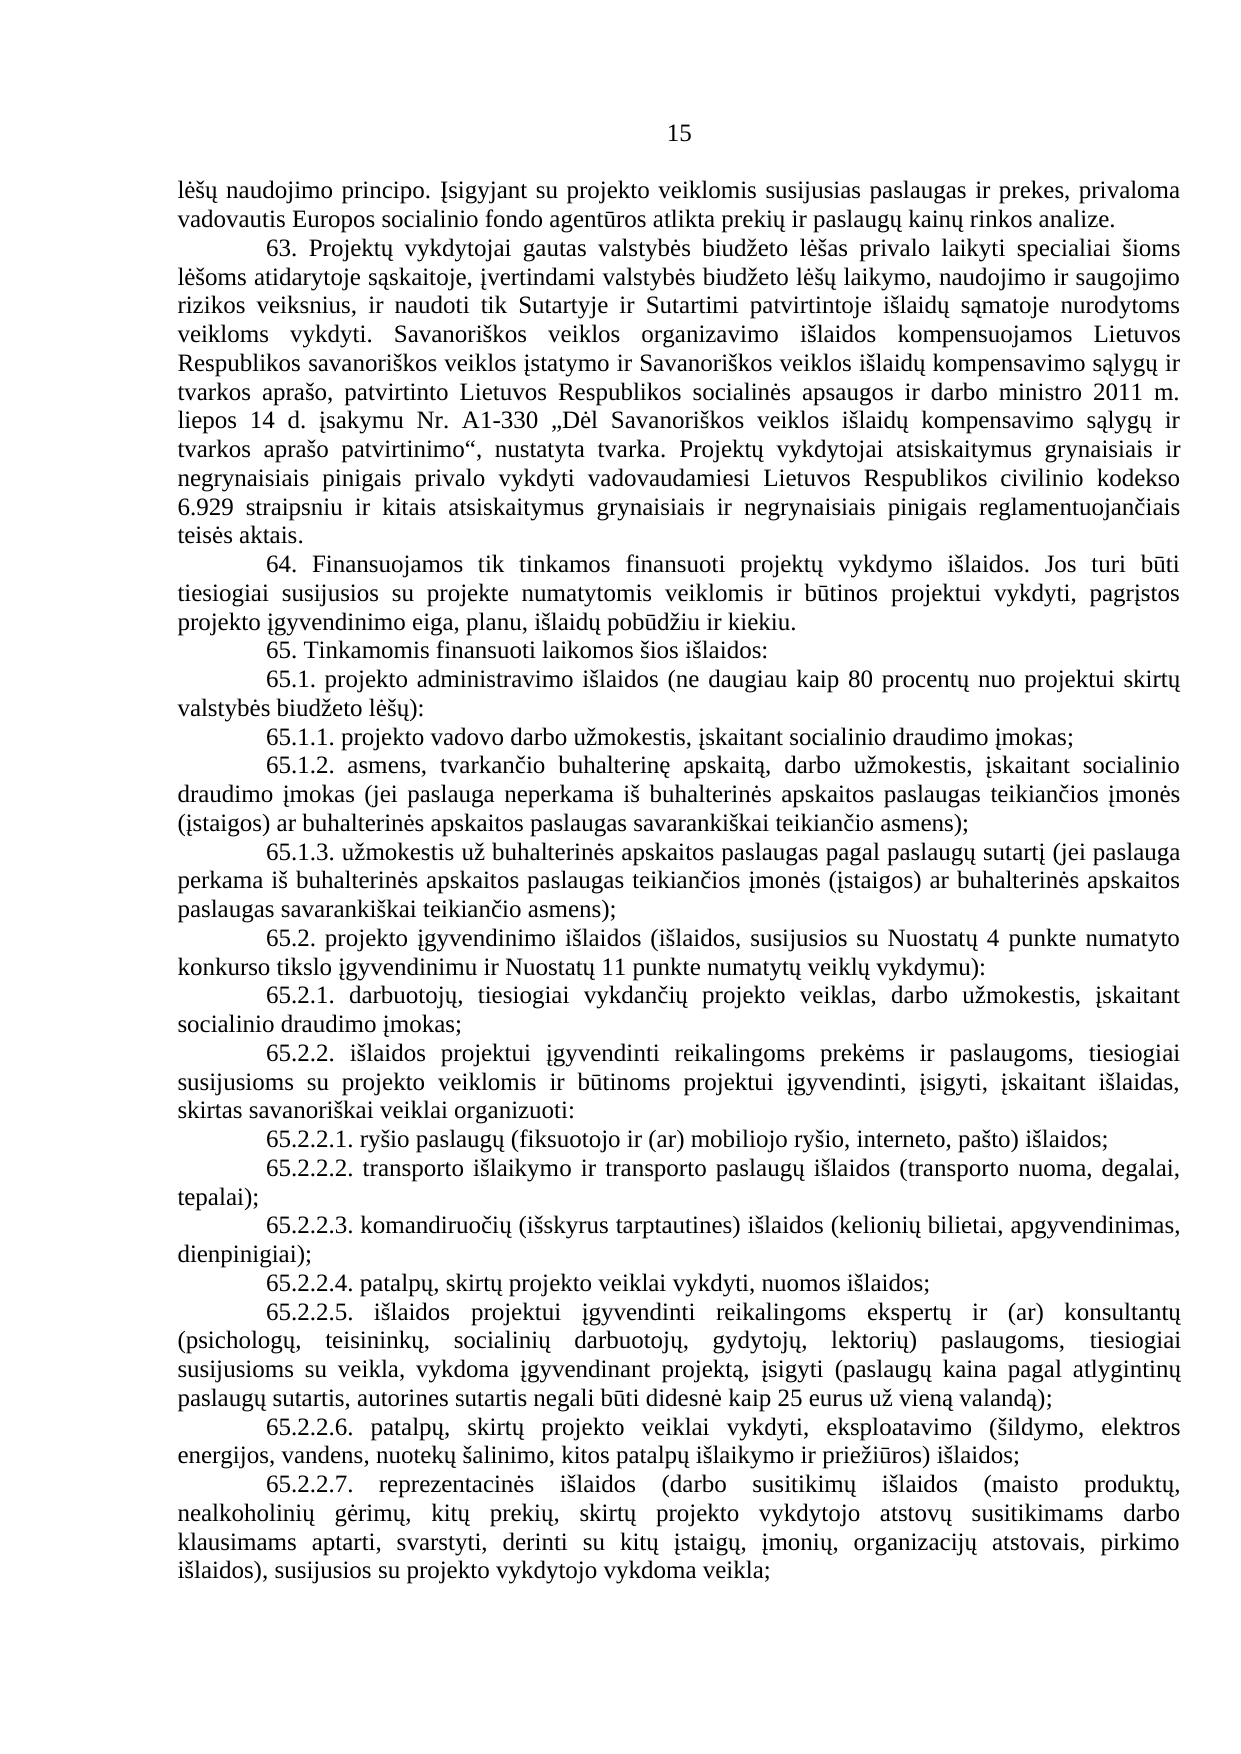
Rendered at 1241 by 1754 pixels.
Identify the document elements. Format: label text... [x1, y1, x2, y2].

text 65. Tinkamomis finansuoti laikomos šios išlaidos: [177, 636, 1181, 664]
text 65.2.2.4. patalpų, skirtų projekto veiklai vykdyti, nuomos išlaidos; [177, 1268, 1181, 1297]
text 65.2.2.1. ryšio paslaugų (fiksuotojo ir (ar) mobiliojo ryšio, interneto, pašto) išlaidos; [177, 1124, 1181, 1153]
text 65.2.2.7. reprezentacinės išlaidos (darbo susitikimų išlaidos (maisto produktų, nealkoholinių gėrimų, kitų prekių, skirtų projekto vykdytojo atstovų susitikimams darbo klausimams aptarti, svarstyti, derinti su kitų įstaigų, įmonių, organizacijų atstovais, pirkimo išlaidos), susijusios su projekto vykdytojo vykdoma veikla; [177, 1469, 1181, 1584]
text 65.2.2. išlaidos projektui įgyvendinti reikalingoms prekėms ir paslaugoms, tiesiogiai susijusioms su projekto veiklomis ir būtinoms projektui įgyvendinti, įsigyti, įskaitant išlaidas, skirtas savanoriškai veiklai organizuoti: [177, 1038, 1181, 1124]
text 65.1.3. užmokestis už buhalterinės apskaitos paslaugas pagal paslaugų sutartį (jei paslauga perkama iš buhalterinės apskaitos paslaugas teikiančios įmonės (įstaigos) ar buhalterinės apskaitos paslaugas savarankiškai teikiančio asmens); [177, 837, 1181, 923]
text 65.2.2.3. komandiruočių (išskyrus tarptautines) išlaidos (kelionių bilietai, apgyvendinimas, dienpinigiai); [177, 1211, 1181, 1268]
text 65.2.2.5. išlaidos projektui įgyvendinti reikalingoms ekspertų ir (ar) konsultantų (psichologų, teisininkų, socialinių darbuotojų, gydytojų, lektorių) paslaugoms, tiesiogiai susijusioms su veikla, vykdoma įgyvendinant projektą, įsigyti (paslaugų kaina pagal atlygintinų paslaugų sutartis, autorines sutartis negali būti didesnė kaip 25 eurus už vieną valandą); [177, 1297, 1181, 1412]
text lėšų naudojimo principo. Įsigyjant su projekto veiklomis susijusias paslaugas ir prekes, privaloma vadovautis Europos socialinio fondo agentūros atlikta prekių ir paslaugų kainų rinkos analize. [177, 176, 1181, 233]
text 64. Finansuojamos tik tinkamos finansuoti projektų vykdymo išlaidos. Jos turi būti tiesiogiai susijusios su projekte numatytomis veiklomis ir būtinos projektui vykdyti, pagrįstos projekto įgyvendinimo eiga, planu, išlaidų pobūdžiu ir kiekiu. [177, 549, 1181, 636]
text 65.2.2.2. transporto išlaikymo ir transporto paslaugų išlaidos (transporto nuoma, degalai, tepalai); [177, 1153, 1181, 1211]
text 65.1.1. projekto vadovo darbo užmokestis, įskaitant socialinio draudimo įmokas; [177, 722, 1181, 751]
text 65.1. projekto administravimo išlaidos (ne daugiau kaip 80 procentų nuo projektui skirtų valstybės biudžeto lėšų): [177, 664, 1181, 722]
text 65.2.2.6. patalpų, skirtų projekto veiklai vykdyti, eksploatavimo (šildymo, elektros energijos, vandens, nuotekų šalinimo, kitos patalpų išlaikymo ir priežiūros) išlaidos; [177, 1412, 1181, 1469]
text 65.1.2. asmens, tvarkančio buhalterinę apskaitą, darbo užmokestis, įskaitant socialinio draudimo įmokas (jei paslauga neperkama iš buhalterinės apskaitos paslaugas teikiančios įmonės (įstaigos) ar buhalterinės apskaitos paslaugas savarankiškai teikiančio asmens); [177, 751, 1181, 837]
text 63. Projektų vykdytojai gautas valstybės biudžeto lėšas privalo laikyti specialiai šioms lėšoms atidarytoje sąskaitoje, įvertindami valstybės biudžeto lėšų laikymo, naudojimo ir saugojimo rizikos veiksnius, ir naudoti tik Sutartyje ir Sutartimi patvirtintoje išlaidų sąmatoje nurodytoms veikloms vykdyti. Savanoriškos veiklos organizavimo išlaidos kompensuojamos Lietuvos Respublikos savanoriškos veiklos įstatymo ir Savanoriškos veiklos išlaidų kompensavimo sąlygų ir tvarkos aprašo, patvirtinto Lietuvos Respublikos socialinės apsaugos ir darbo ministro 2011 m. liepos 14 d. įsakymu Nr. A1-330 „Dėl Savanoriškos veiklos išlaidų kompensavimo sąlygų ir tvarkos aprašo patvirtinimo“, nustatyta tvarka. Projektų vykdytojai atsiskaitymus grynaisiais ir negrynaisiais pinigais privalo vykdyti vadovaudamiesi Lietuvos Respublikos civilinio kodekso 6.929 straipsniu ir kitais atsiskaitymus grynaisiais ir negrynaisiais pinigais reglamentuojančiais teisės aktais. [177, 233, 1181, 549]
text 65.2.1. darbuotojų, tiesiogiai vykdančių projekto veiklas, darbo užmokestis, įskaitant socialinio draudimo įmokas; [177, 981, 1181, 1038]
text 65.2. projekto įgyvendinimo išlaidos (išlaidos, susijusios su Nuostatų 4 punkte numatyto konkurso tikslo įgyvendinimu ir Nuostatų 11 punkte numatytų veiklų vykdymu): [177, 923, 1181, 981]
